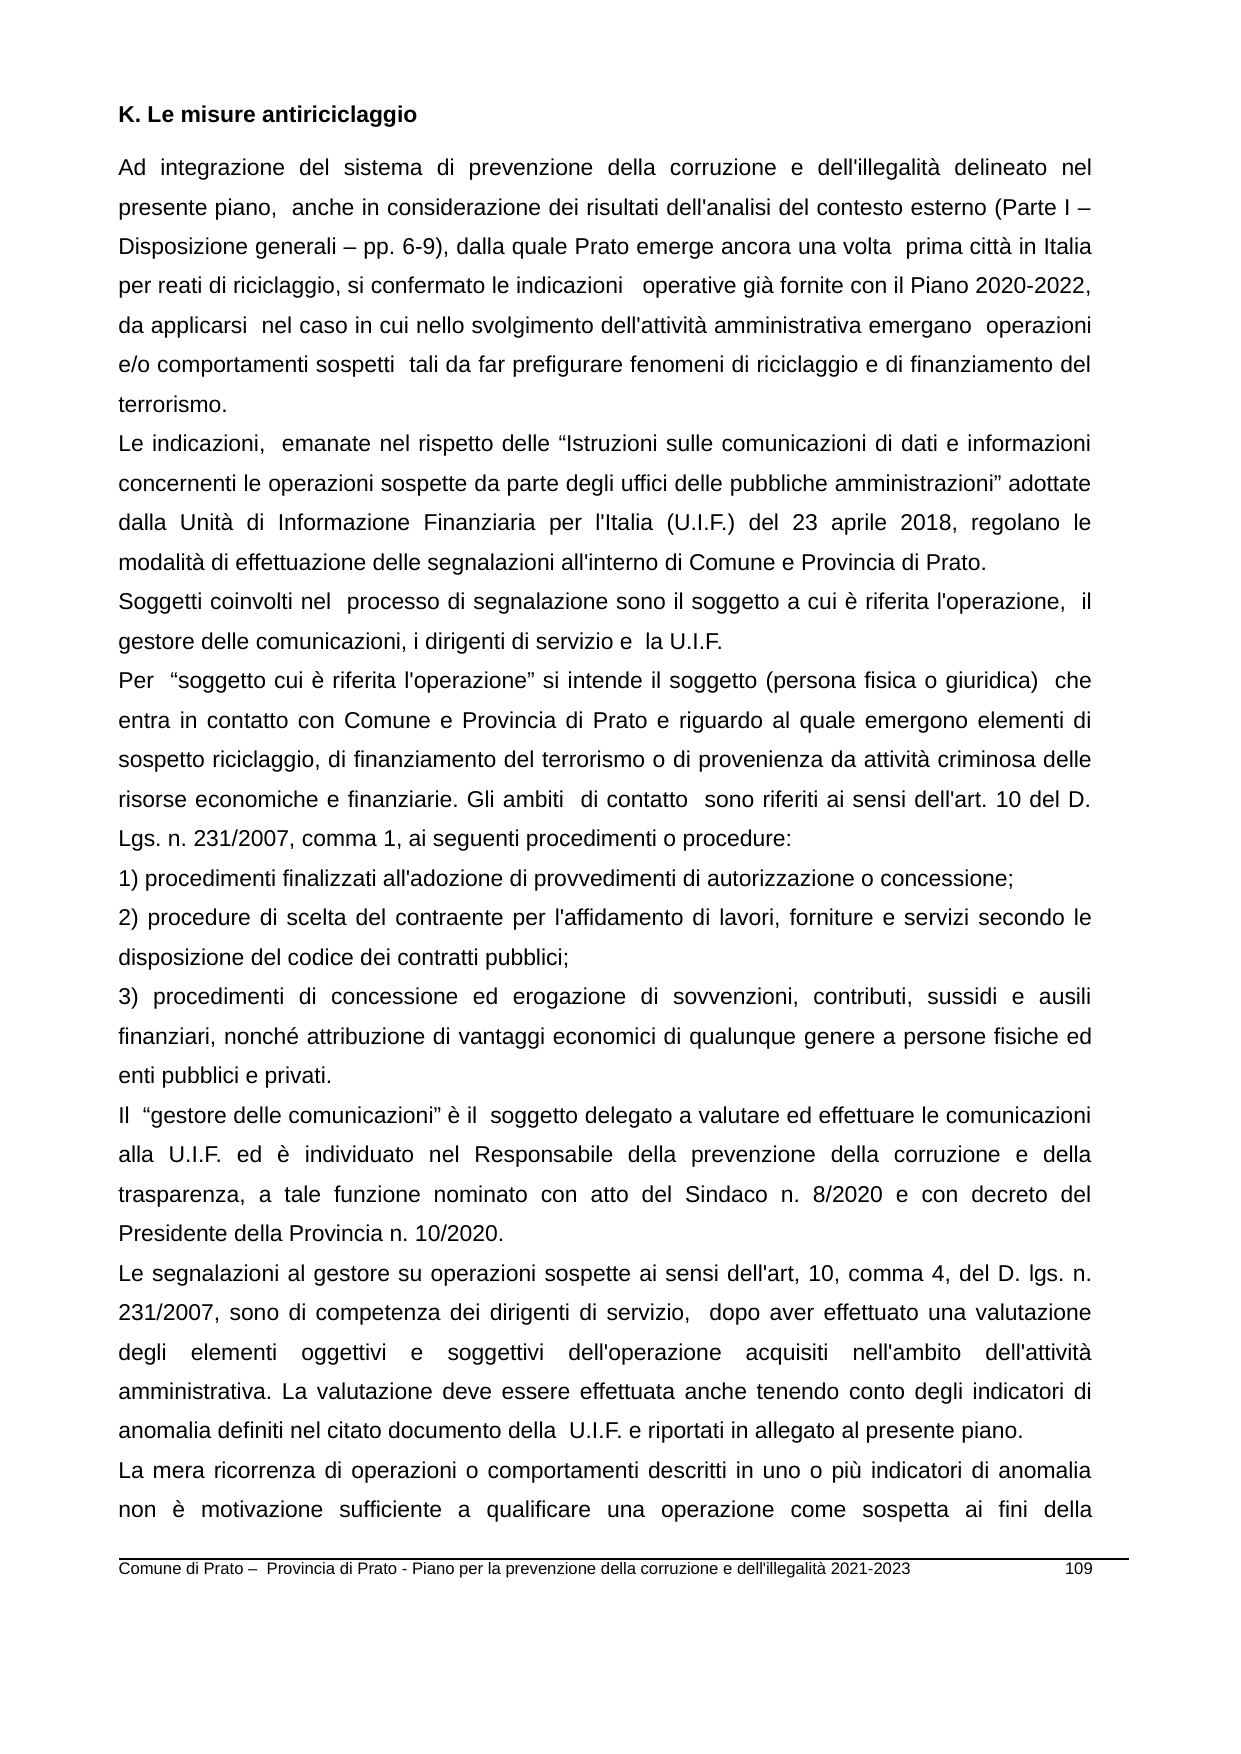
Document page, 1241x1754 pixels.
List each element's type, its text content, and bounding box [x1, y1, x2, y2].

text 2) procedure di scelta del contraente per l'affidamento di lavori, forniture e servizi secondo le disposizione del codice dei contratti pubblici; [118, 904, 1092, 970]
text Ad integrazione del sistema di prevenzione della corruzione e dell'illegalità delineato nel presente piano, anche in considerazione dei risultati dell'analisi del contesto esterno (Parte I – Disposizione generali – pp. 6-9), dalla quale Prato emerge ancora una volta prima città in Italia per reati di riciclaggio, si confermato le indicazioni operative già fornite con il Piano 2020-2022, da applicarsi nel caso in cui nello svolgimento dell'attività amministrativa emergano operazioni e/o comportamenti sospetti tali da far prefigurare fenomeni di riciclaggio e di finanziamento del terrorismo. [118, 154, 1092, 417]
text 1) procedimenti finalizzati all'adozione di provvedimenti di autorizzazione o concessione; [118, 865, 1092, 891]
text La mera ricorrenza di operazioni o comportamenti descritti in uno o più indicatori di anomalia non è motivazione sufficiente a qualificare una operazione come sospetta ai fini della [118, 1457, 1092, 1523]
text Soggetti coinvolti nel processo di segnalazione sono il soggetto a cui è riferita l'operazione, il gestore delle comunicazioni, i dirigenti di servizio e la U.I.F. [118, 588, 1092, 654]
text 3) procedimenti di concessione ed erogazione di sovvenzioni, contributi, sussidi e ausili finanziari, nonché attribuzione di vantaggi economici di qualunque genere a persone fisiche ed enti pubblici e privati. [118, 983, 1092, 1088]
text Le indicazioni, emanate nel rispetto delle “Istruzioni sulle comunicazioni di dati e informazioni concernenti le operazioni sospette da parte degli uffici delle pubbliche amministrazioni” adottate dalla Unità di Informazione Finanziaria per l'Italia (U.I.F.) del 23 aprile 2018, regolano le modalità di effettuazione delle segnalazioni all'interno di Comune e Provincia di Prato. [118, 430, 1092, 575]
text Le segnalazioni al gestore su operazioni sospette ai sensi dell'art, 10, comma 4, del D. lgs. n. 231/2007, sono di competenza dei dirigenti di servizio, dopo aver effettuato una valutazione degli elementi oggettivi e soggettivi dell'operazione acquisiti nell'ambito dell'attività amministrativa. La valutazione deve essere effettuata anche tenendo conto degli indicatori di anomalia definiti nel citato documento della U.I.F. e riportati in allegato al presente piano. [118, 1259, 1092, 1444]
text K. Le misure antiriciclaggio [118, 101, 1092, 128]
text Per “soggetto cui è riferita l'operazione” si intende il soggetto (persona fisica o giuridica) che entra in contatto con Comune e Provincia di Prato e riguardo al quale emergono elementi di sospetto riciclaggio, di finanziamento del terrorismo o di provenienza da attività criminosa delle risorse economiche e finanziarie. Gli ambiti di contatto sono riferiti ai sensi dell'art. 10 del D. Lgs. n. 231/2007, comma 1, ai seguenti procedimenti o procedure: [118, 667, 1092, 852]
text Il “gestore delle comunicazioni” è il soggetto delegato a valutare ed effettuare le comunicazioni alla U.I.F. ed è individuato nel Responsabile della prevenzione della corruzione e della trasparenza, a tale funzione nominato con atto del Sindaco n. 8/2020 e con decreto del Presidente della Provincia n. 10/2020. [118, 1102, 1092, 1246]
